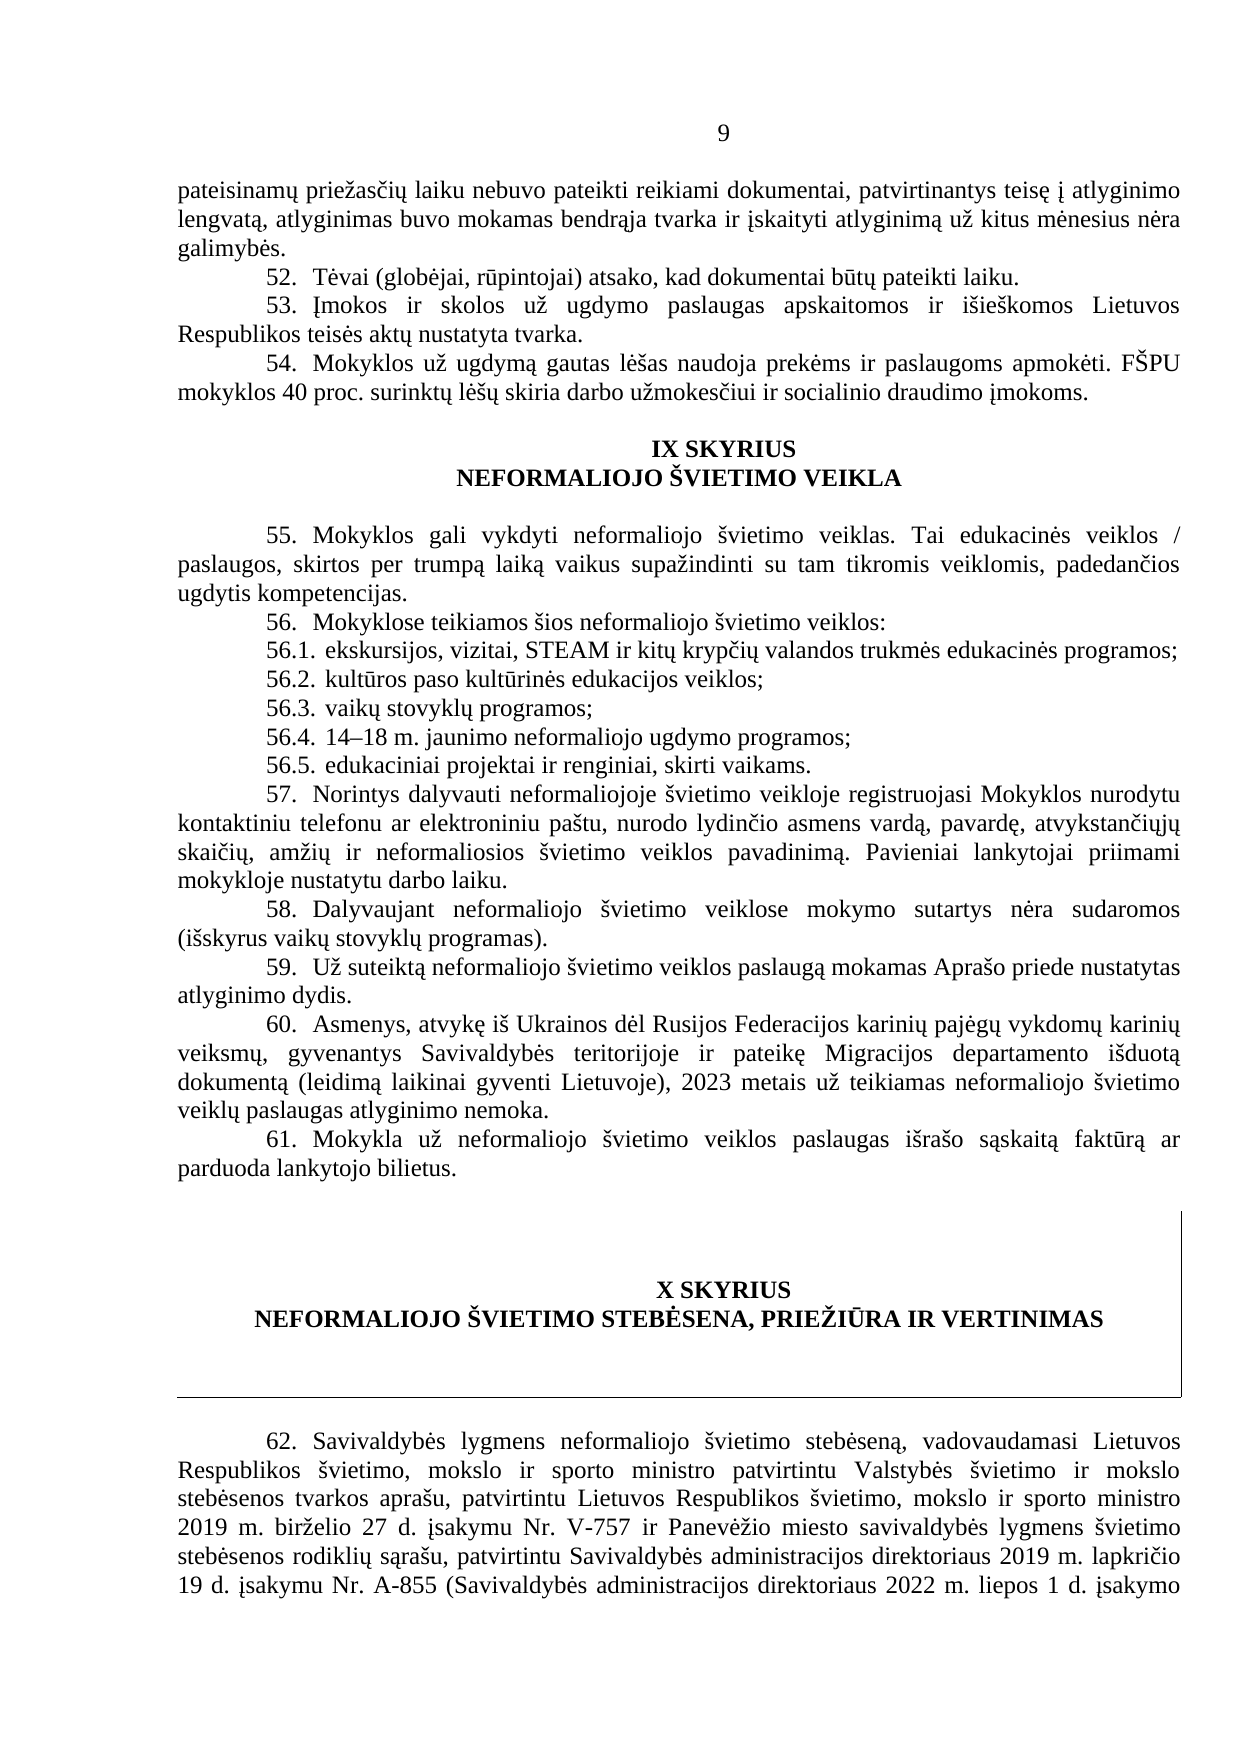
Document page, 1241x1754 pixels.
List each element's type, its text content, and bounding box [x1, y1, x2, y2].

text 55. Mokyklos gali vykdyti neformaliojo švietimo veiklas. Tai edukacinės veiklos / paslaugos, skirtos per trumpą laiką vaikus supažindinti su tam tikromis veiklomis, padedančios ugdytis kompetencijas. [177, 521, 1181, 607]
text 60. Asmenys, atvykę iš Ukrainos dėl Rusijos Federacijos karinių pajėgų vykdomų karinių veiksmų, gyvenantys Savivaldybės teritorijoje ir pateikę Migracijos departamento išduotą dokumentą (leidimą laikinai gyventi Lietuvoje), 2023 metais už teikiamas neformaliojo švietimo veiklų paslaugas atlyginimo nemoka. [177, 1009, 1181, 1124]
text 62. Savivaldybės lygmens neformaliojo švietimo stebėseną, vadovaudamasi Lietuvos Respublikos švietimo, mokslo ir sporto ministro patvirtintu Valstybės švietimo ir mokslo stebėsenos tvarkos aprašu, patvirtintu Lietuvos Respublikos švietimo, mokslo ir sporto ministro 2019 m. birželio 27 d. įsakymu Nr. V-757 ir Panevėžio miesto savivaldybės lygmens švietimo stebėsenos rodiklių sąrašu, patvirtintu Savivaldybės administracijos direktoriaus 2019 m. lapkričio 19 d. įsakymu Nr. A-855 (Savivaldybės administracijos direktoriaus 2022 m. liepos 1 d. įsakymo [177, 1426, 1181, 1598]
text 56.1. ekskursijos, vizitai, STEAM ir kitų krypčių valandos trukmės edukacinės programos; [177, 636, 1181, 664]
text IX SKYRIUS [177, 434, 1181, 463]
text pateisinamų priežasčių laiku nebuvo pateikti reikiami dokumentai, patvirtinantys teisę į atlyginimo lengvatą, atlyginimas buvo mokamas bendrąja tvarka ir įskaityti atlyginimą už kitus mėnesius nėra galimybės. [177, 176, 1181, 262]
text NEFORMALIOJO ŠVIETIMO STEBĖSENA, PRIEŽIŪRA IR VERTINIMAS [177, 1304, 1181, 1397]
text 61. Mokykla už neformaliojo švietimo veiklos paslaugas išrašo sąskaitą faktūrą ar parduoda lankytojo bilietus. [177, 1124, 1181, 1182]
text X SKYRIUS [177, 1211, 1181, 1304]
text 56.5. edukaciniai projektai ir renginiai, skirti vaikams. [177, 751, 1181, 779]
text 56.2. kultūros paso kultūrinės edukacijos veiklos; [177, 664, 1181, 693]
text 58. Dalyvaujant neformaliojo švietimo veiklose mokymo sutartys nėra sudaromos (išskyrus vaikų stovyklų programas). [177, 894, 1181, 952]
text 54. Mokyklos už ugdymą gautas lėšas naudoja prekėms ir paslaugoms apmokėti. FŠPU mokyklos 40 proc. surinktų lėšų skiria darbo užmokesčiui ir socialinio draudimo įmokoms. [177, 348, 1181, 406]
text 56.3. vaikų stovyklų programos; [177, 693, 1181, 722]
text NEFORMALIOJO ŠVIETIMO VEIKLA [177, 463, 1181, 492]
text 52. Tėvai (globėjai, rūpintojai) atsako, kad dokumentai būtų pateikti laiku. [177, 262, 1181, 291]
text 56. Mokyklose teikiamos šios neformaliojo švietimo veiklos: [177, 607, 1181, 636]
text 53. Įmokos ir skolos už ugdymo paslaugas apskaitomos ir išieškomos Lietuvos Respublikos teisės aktų nustatyta tvarka. [177, 291, 1181, 348]
text 59. Už suteiktą neformaliojo švietimo veiklos paslaugą mokamas Aprašo priede nustatytas atlyginimo dydis. [177, 952, 1181, 1009]
text 56.4. 14–18 m. jaunimo neformaliojo ugdymo programos; [177, 722, 1181, 751]
text 57. Norintys dalyvauti neformaliojoje švietimo veikloje registruojasi Mokyklos nurodytu kontaktiniu telefonu ar elektroniniu paštu, nurodo lydinčio asmens vardą, pavardę, atvykstančiųjų skaičių, amžių ir neformaliosios švietimo veiklos pavadinimą. Pavieniai lankytojai priimami mokykloje nustatytu darbo laiku. [177, 779, 1181, 894]
